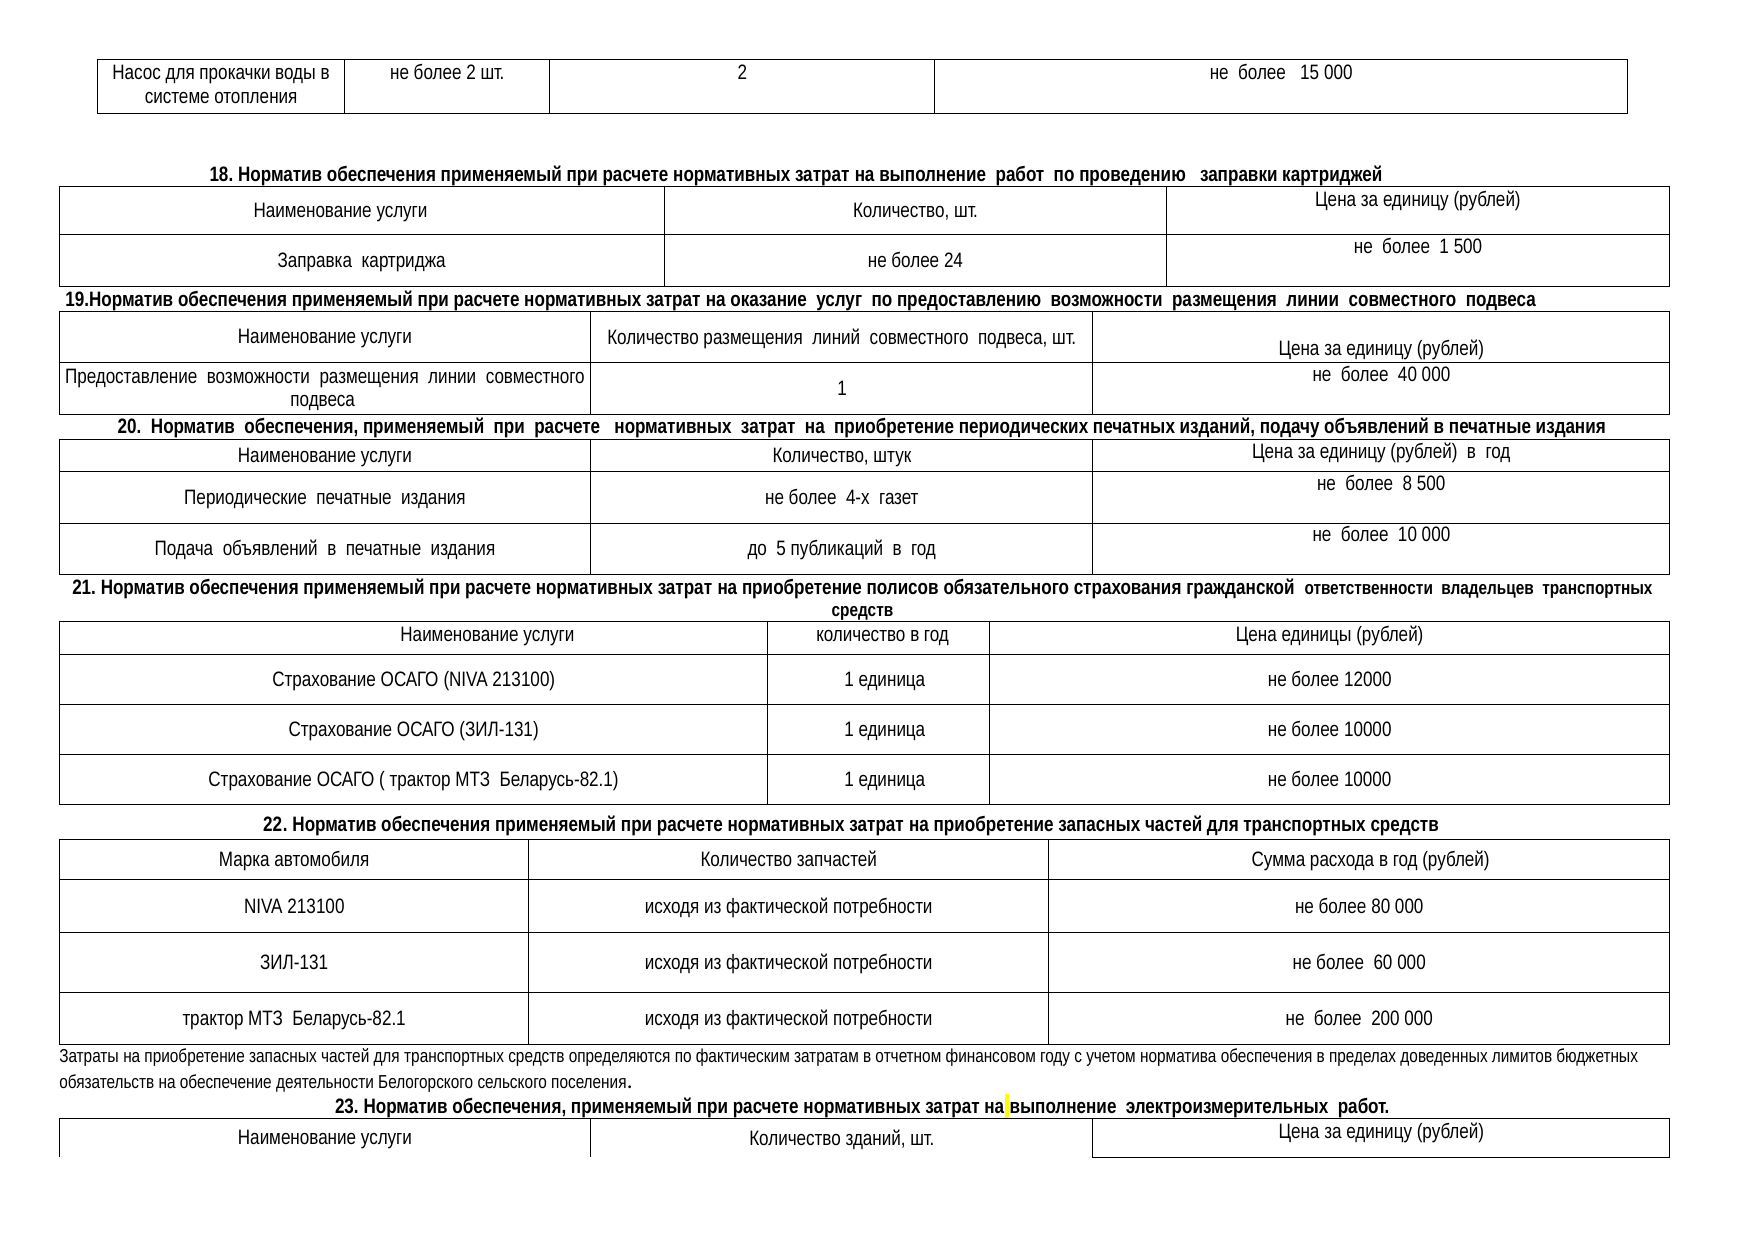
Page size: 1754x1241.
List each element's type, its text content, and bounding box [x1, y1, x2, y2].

table_header Количество запчастей [529, 840, 1048, 879]
table_cell Заправка картриджа [60, 235, 664, 286]
table_cell исходя из фактической потребности [529, 993, 1048, 1044]
table_cell не более 15 000 [935, 60, 1627, 113]
table_cell 1 единица [768, 705, 989, 754]
text 22. Норматив обеспечения применяемый при расчете нормативных затрат на приобретение запасных частей для транспортных средств [59, 805, 1665, 839]
table_header Наименование услуги [60, 187, 664, 234]
table_cell не более 200 000 [1049, 993, 1669, 1044]
table_cell не более 40 000 [1093, 363, 1669, 413]
table_header Сумма расхода в год (рублей) [1049, 840, 1669, 879]
table_cell исходя из фактической потребности [529, 880, 1048, 932]
text 23. Норматив обеспечения, применяемый при расчете нормативных затрат на выполнение электроизмерительных работ. [59, 1094, 1665, 1118]
table_header Цена единицы (рублей) [990, 622, 1669, 653]
table_cell не более 2 шт. [345, 60, 549, 113]
table_cell Страхование ОСАГО (NIVA 213100) [60, 655, 767, 703]
table_cell не более 10000 [990, 705, 1669, 754]
table_cell не более 10000 [990, 755, 1669, 804]
table_header Наименование услуги [60, 440, 590, 471]
table_cell не более 80 000 [1049, 880, 1669, 932]
table_cell 1 единица [768, 755, 989, 804]
table_header Наименование услуги [60, 622, 767, 653]
table_header Количество, шт. [665, 187, 1166, 234]
table_header Цена за единицу (рублей) [1093, 312, 1669, 362]
table_cell не более 10 000 [1093, 524, 1669, 574]
table_cell 2 [550, 60, 934, 113]
table_cell не более 12000 [990, 655, 1669, 703]
table_cell не более 24 [665, 235, 1166, 286]
table_cell Периодические печатные издания [60, 472, 590, 522]
table_cell Подача объявлений в печатные издания [60, 524, 590, 574]
table_cell ЗИЛ-131 [60, 933, 528, 992]
table_cell Страхование ОСАГО (ЗИЛ-131) [60, 705, 767, 754]
table_cell до 5 публикаций в год [591, 524, 1092, 574]
table_header количество в год [768, 622, 989, 653]
text 18. Норматив обеспечения применяемый при расчете нормативных затрат на выполнение работ по проведению заправки картриджей [59, 162, 1542, 186]
table_header Количество размещения линий совместного подвеса, шт. [591, 312, 1092, 362]
text Затраты на приобретение запасных частей для транспортных средств определяются по фактическим затратам в отчетном финансовом году с учетом норматива обеспечения в пределах доведенных лимитов бюджетных обязательств на обеспечение деятельности Белогорского сельского поселения. [59, 1045, 1665, 1094]
table_cell 1 единица [768, 655, 989, 703]
table_header Цена за единицу (рублей) [1093, 1119, 1669, 1157]
table_header Количество зданий, шт. [591, 1119, 1092, 1157]
table_cell NIVA 213100 [60, 880, 528, 932]
table_cell Насос для прокачки воды в системе отопления [98, 60, 344, 113]
table_cell не более 8 500 [1093, 472, 1669, 522]
table_header Наименование услуги [60, 312, 590, 362]
table_header Цена за единицу (рублей) [1167, 187, 1669, 234]
table_cell исходя из фактической потребности [529, 933, 1048, 992]
table_cell Страхование ОСАГО ( трактор МТЗ Беларусь-82.1) [60, 755, 767, 804]
table_cell не более 60 000 [1049, 933, 1669, 992]
text 21. Норматив обеспечения применяемый при расчете нормативных затрат на приобретение полисов обязательного страхования гражданской ответственности владельцев транспортных средств [59, 575, 1665, 621]
table_header Наименование услуги [60, 1119, 590, 1157]
table_cell 1 [591, 363, 1092, 413]
text 19.Норматив обеспечения применяемый при расчете нормативных затрат на оказание услуг по предоставлению возможности размещения линии совместного подвеса [59, 287, 1542, 311]
text 20. Норматив обеспечения, применяемый при расчете нормативных затрат на приобретение периодических печатных изданий, подачу объявлений в печатные издания [59, 415, 1665, 438]
table_header Марка автомобиля [60, 840, 528, 848]
table_cell не более 4-х газет [591, 472, 1092, 522]
table_cell трактор МТЗ Беларусь-82.1 [60, 993, 528, 1044]
table_cell не более 1 500 [1167, 235, 1669, 286]
table_header Марка автомобиля [60, 871, 528, 879]
table_header Цена за единицу (рублей) в год [1093, 440, 1669, 471]
table_header Количество, штук [591, 440, 1092, 471]
